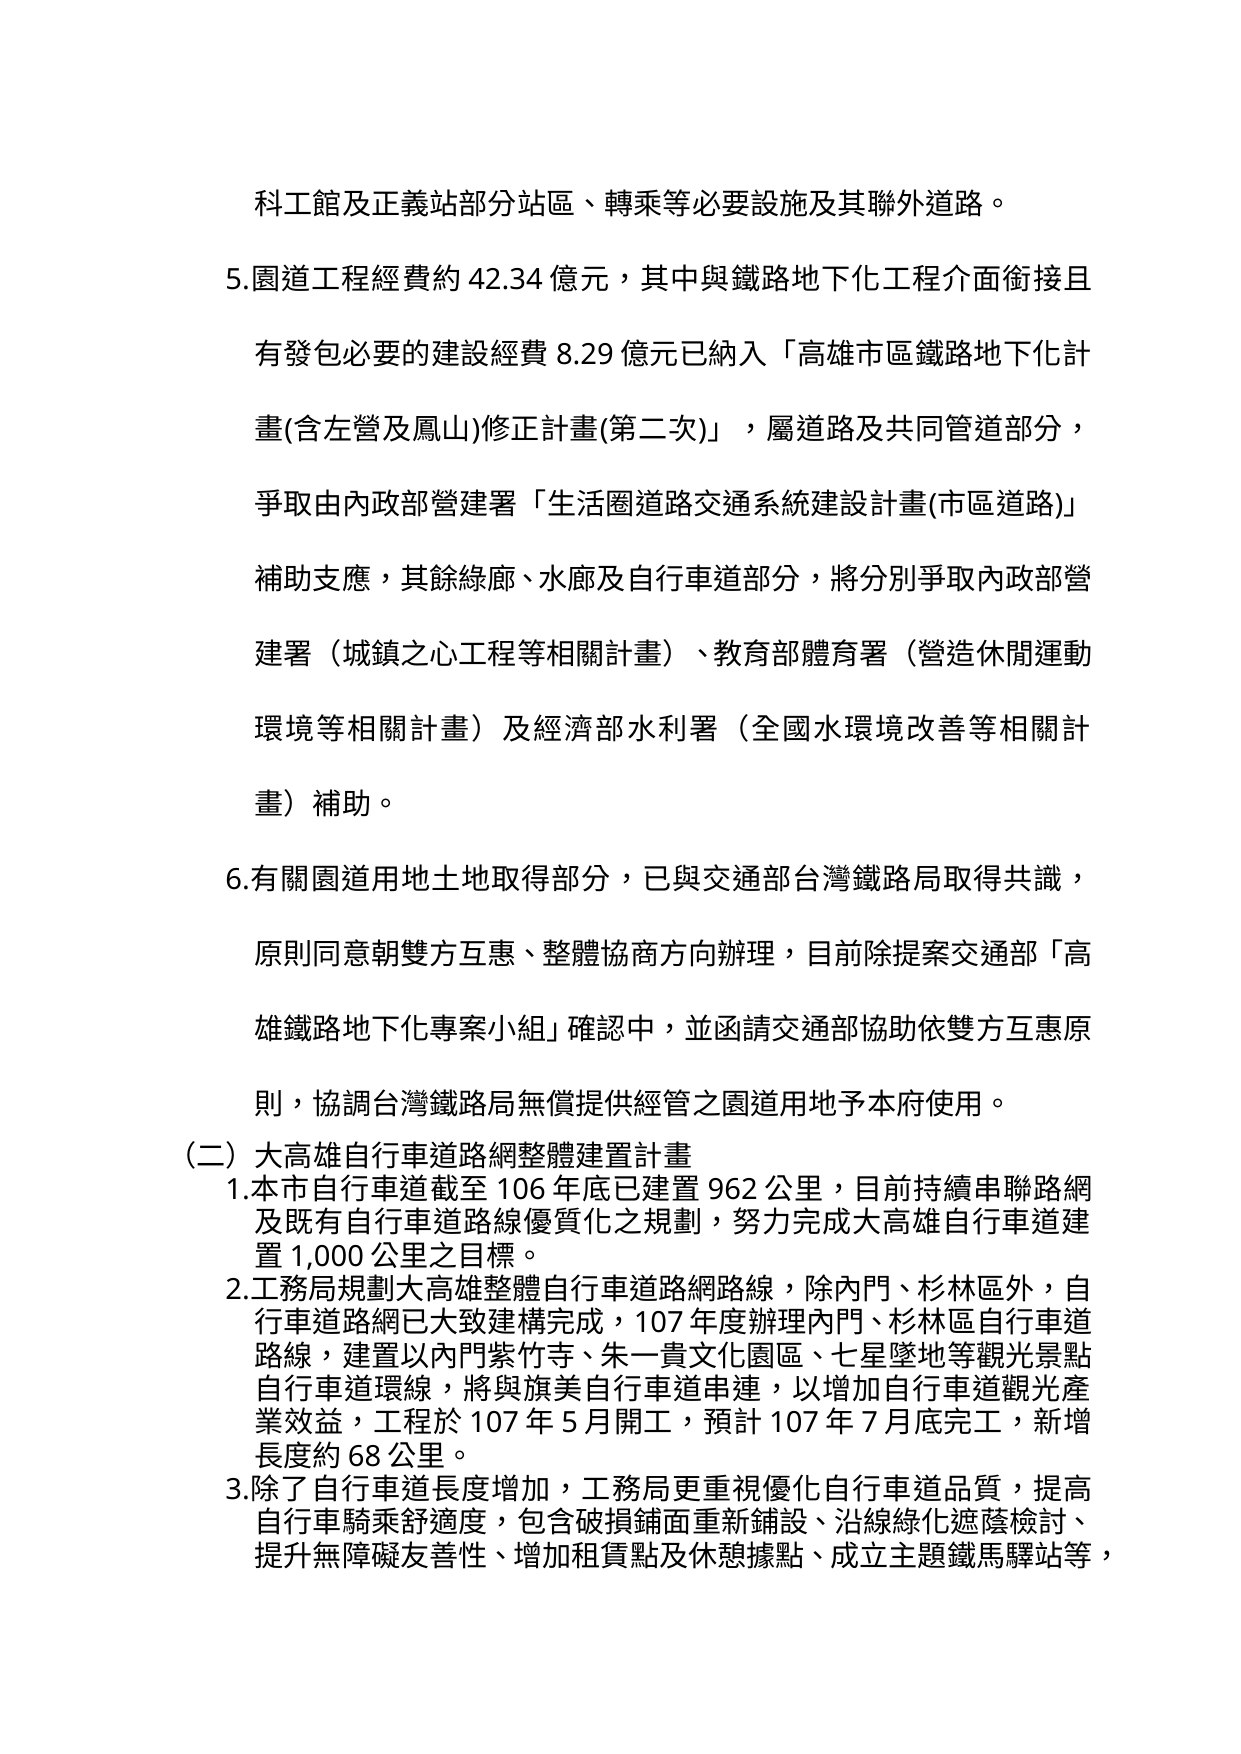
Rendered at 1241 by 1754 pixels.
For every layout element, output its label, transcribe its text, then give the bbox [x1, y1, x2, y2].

text 5.園道工程經費約42.34億元，其中與鐵路地下化工程介面銜接且有發包必要的建設經費8.29億元已納入「高雄市區鐵路地下化計畫(含左營及鳳山)修正計畫(第二次)」，屬道路及共同管道部分，爭取由內政部營建署「生活圈道路交通系統建設計畫(市區道路)」補助支應，其餘綠廊、水廊及自行車道部分，將分別爭取內政部營建署（城鎮之心工程等相關計畫）、教育部體育署（營造休閒運動環境等相關計畫）及經濟部水利署（全國水環境改善等相關計畫）補助。 [225, 239, 1092, 839]
text 4.為配合鐵路下地通車之履勘作業需求，工務局新建工程處、水利局及工務局養護工程處辦理左營、內惟、美術館、鼓山、三塊厝、民族、科工館及正義站部分站區、轉乘等必要設施及其聯外道路。 [225, 164, 1092, 239]
text 3.除了自行車道長度增加，工務局更重視優化自行車道品質，提高自行車騎乘舒適度，包含破損鋪面重新鋪設、沿線綠化遮蔭檢討、提升無障礙友善性、增加租賃點及休憩據點、成立主題鐵馬驛站等，未來均持續推動辦理改善。為使經費預算發揮最大效益，已委託廠商完成「大高雄自行車道路網優質化路線評估與調查」，規劃辦理12條經典優質自行車道。 [225, 1473, 1092, 1573]
text 1.本市自行車道截至106年底已建置962公里，目前持續串聯路網及既有自行車道路線優質化之規劃，努力完成大高雄自行車道建置1,000公里之目標。 [225, 1173, 1092, 1273]
text （二）大高雄自行車道路網整體建置計畫 [148, 1139, 1092, 1173]
text 6.有關園道用地土地取得部分，已與交通部台灣鐵路局取得共識，原則同意朝雙方互惠、整體協商方向辦理，目前除提案交通部「高雄鐵路地下化專案小組」確認中，並函請交通部協助依雙方互惠原則，協調台灣鐵路局無償提供經管之園道用地予本府使用。 [225, 839, 1092, 1139]
text 2.工務局規劃大高雄整體自行車道路網路線，除內門、杉林區外，自行車道路網已大致建構完成，107年度辦理內門、杉林區自行車道路線，建置以內門紫竹寺、朱一貴文化園區、七星墜地等觀光景點自行車道環線，將與旗美自行車道串連，以增加自行車道觀光產業效益，工程於107年5月開工，預計107年7月底完工，新增長度約68公里。 [225, 1273, 1092, 1473]
